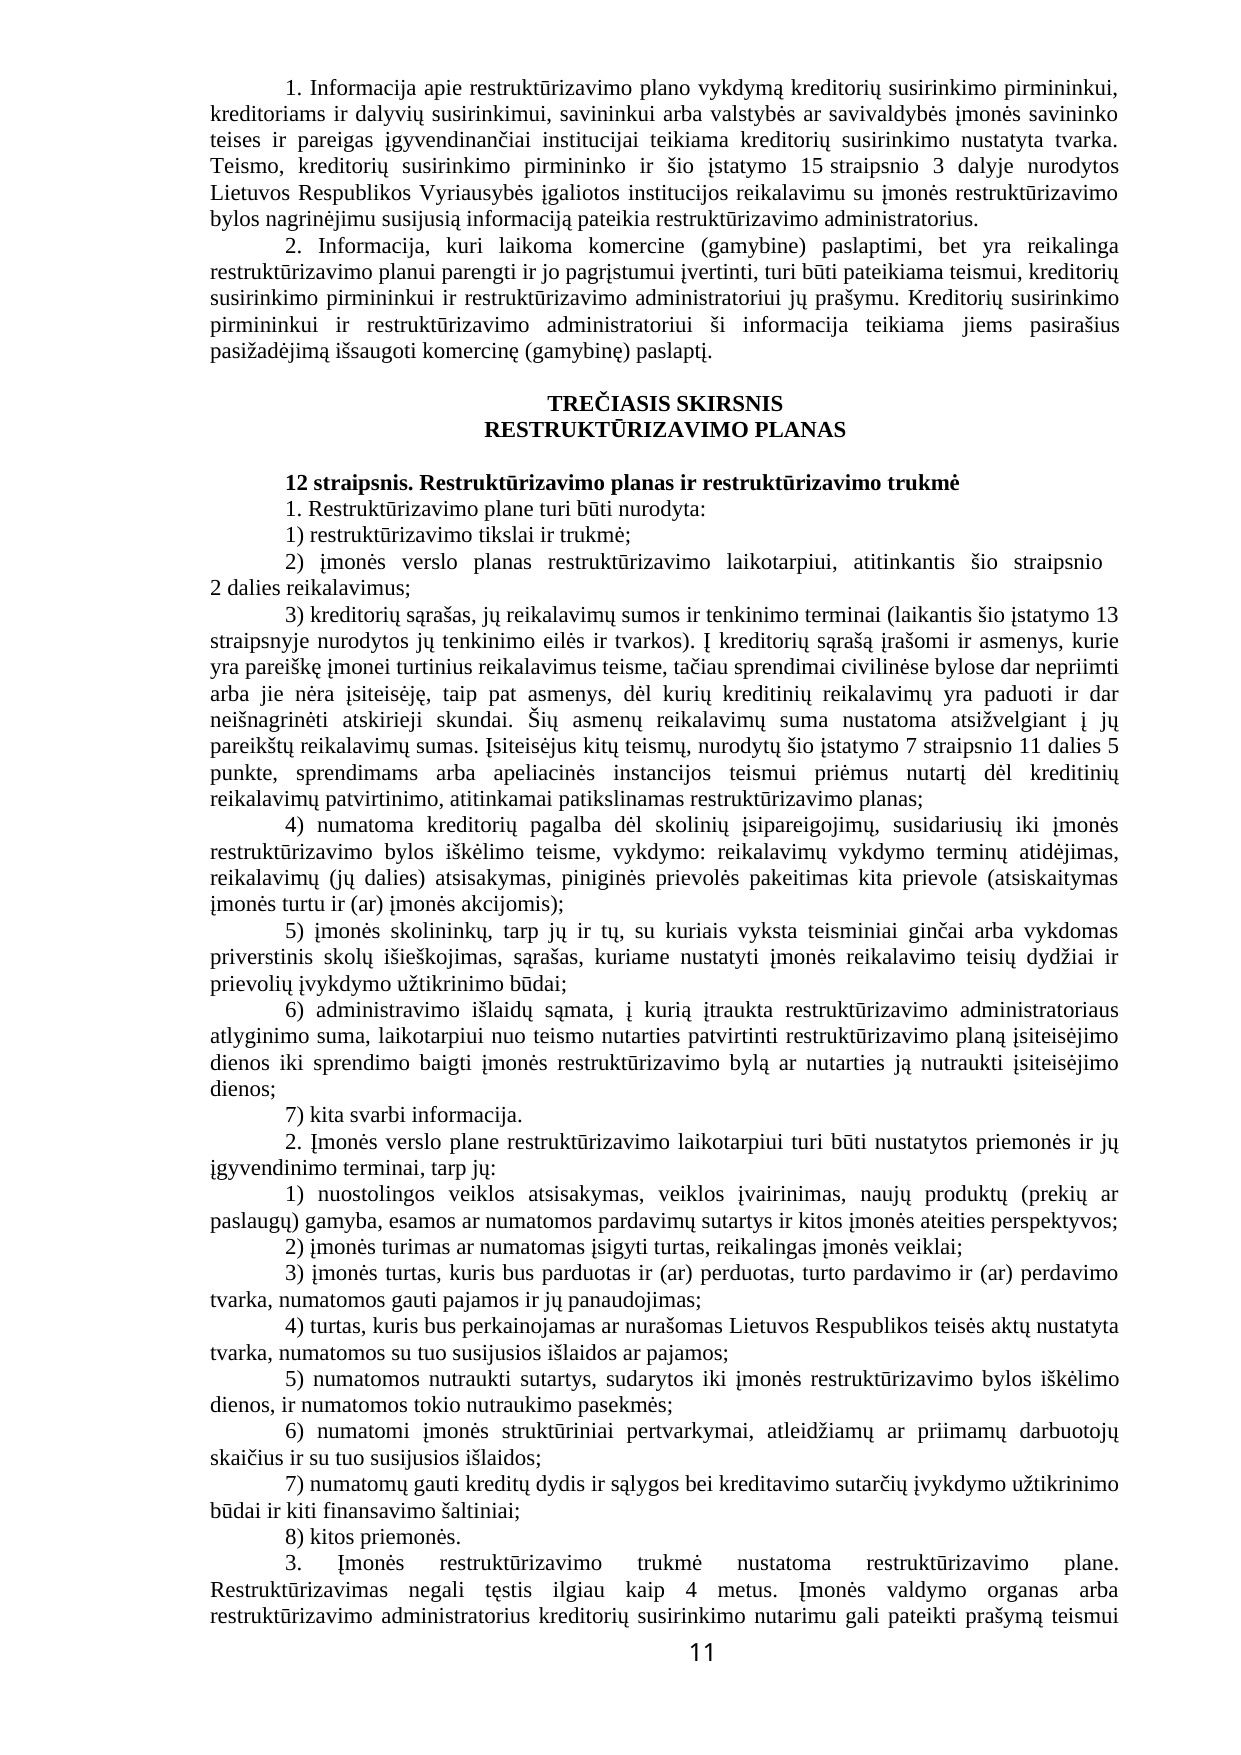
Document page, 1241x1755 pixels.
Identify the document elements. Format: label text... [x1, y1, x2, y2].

text 2. Įmonės verslo plane restruktūrizavimo laikotarpiui turi būti nustatytos priemonės ir jų įgyvendinimo terminai, tarp jų: [210, 1128, 1120, 1180]
text 3) įmonės turtas, kuris bus parduotas ir (ar) perduotas, turto pardavimo ir (ar) perdavimo tvarka, numatomos gauti pajamos ir jų panaudojimas; [210, 1259, 1120, 1312]
text 3. Įmonės restruktūrizavimo trukmė nustatoma restruktūrizavimo plane. Restruktūrizavimas negali tęstis ilgiau kaip 4 metus. Įmonės valdymo organas arba restruktūrizavimo administratorius kreditorių susirinkimo nutarimu gali pateikti prašymą teismui [210, 1549, 1120, 1628]
text 7) numatomų gauti kreditų dydis ir sąlygos bei kreditavimo sutarčių įvykdymo užtikrinimo būdai ir kiti finansavimo šaltiniai; [210, 1470, 1120, 1523]
text RESTRUKTŪRIZAVIMO PLANAS [210, 416, 1120, 442]
text 2) įmonės verslo planas restruktūrizavimo laikotarpiui, atitinkantis šio straipsnio 2 dalies reikalavimus; [210, 548, 1120, 601]
subtitle TREČIASIS SKIRSNIS [210, 390, 1120, 416]
text 5) numatomos nutraukti sutartys, sudarytos iki įmonės restruktūrizavimo bylos iškėlimo dienos, ir numatomos tokio nutraukimo pasekmės; [210, 1365, 1120, 1418]
text 8) kitos priemonės. [210, 1523, 1120, 1549]
text 5) įmonės skolininkų, tarp jų ir tų, su kuriais vyksta teisminiai ginčai arba vykdomas priverstinis skolų išieškojimas, sąrašas, kuriame nustatyti įmonės reikalavimo teisių dydžiai ir prievolių įvykdymo užtikrinimo būdai; [210, 917, 1120, 996]
text 6) numatomi įmonės struktūriniai pertvarkymai, atleidžiamų ar priimamų darbuotojų skaičius ir su tuo susijusios išlaidos; [210, 1418, 1120, 1470]
text 7) kita svarbi informacija. [210, 1101, 1120, 1128]
text 6) administravimo išlaidų sąmata, į kurią įtraukta restruktūrizavimo administratoriaus atlyginimo suma, laikotarpiui nuo teismo nutarties patvirtinti restruktūrizavimo planą įsiteisėjimo dienos iki sprendimo baigti įmonės restruktūrizavimo bylą ar nutarties ją nutraukti įsiteisėjimo dienos; [210, 996, 1120, 1101]
text 1. Restruktūrizavimo plane turi būti nurodyta: [210, 495, 1120, 522]
text 1) restruktūrizavimo tikslai ir trukmė; [210, 522, 1120, 548]
text 4) turtas, kuris bus perkainojamas ar nurašomas Lietuvos Respublikos teisės aktų nustatyta tvarka, numatomos su tuo susijusios išlaidos ar pajamos; [210, 1312, 1120, 1365]
text 3) kreditorių sąrašas, jų reikalavimų sumos ir tenkinimo terminai (laikantis šio įstatymo 13 straipsnyje nurodytos jų tenkinimo eilės ir tvarkos). Į kreditorių sąrašą įrašomi ir asmenys, kurie yra pareiškę įmonei turtinius reikalavimus teisme, tačiau sprendimai civilinėse bylose dar nepriimti arba jie nėra įsiteisėję, taip pat asmenys, dėl kurių kreditinių reikalavimų yra paduoti ir dar neišnagrinėti atskirieji skundai. Šių asmenų reikalavimų suma nustatoma atsižvelgiant į jų pareikštų reikalavimų sumas. Įsiteisėjus kitų teismų, nurodytų šio įstatymo 7 straipsnio 11 dalies 5 punkte, sprendimams arba apeliacinės instancijos teismui priėmus nutartį dėl kreditinių reikalavimų patvirtinimo, atitinkamai patikslinamas restruktūrizavimo planas; [210, 601, 1120, 811]
text 1. Informacija apie restruktūrizavimo plano vykdymą kreditorių susirinkimo pirmininkui, kreditoriams ir dalyvių susirinkimui, savininkui arba valstybės ar savivaldybės įmonės savininko teises ir pareigas įgyvendinančiai institucijai teikiama kreditorių susirinkimo nustatyta tvarka. Teismo, kreditorių susirinkimo pirmininko ir šio įstatymo 15 straipsnio 3 dalyje nurodytos Lietuvos Respublikos Vyriausybės įgaliotos institucijos reikalavimu su įmonės restruktūrizavimo bylos nagrinėjimu susijusią informaciją pateikia restruktūrizavimo administratorius. [210, 73, 1119, 232]
text 1) nuostolingos veiklos atsisakymas, veiklos įvairinimas, naujų produktų (prekių ar paslaugų) gamyba, esamos ar numatomos pardavimų sutartys ir kitos įmonės ateities perspektyvos; [210, 1180, 1120, 1233]
text 2. Informacija, kuri laikoma komercine (gamybine) paslaptimi, bet yra reikalinga restruktūrizavimo planui parengti ir jo pagrįstumui įvertinti, turi būti pateikiama teismui, kreditorių susirinkimo pirmininkui ir restruktūrizavimo administratoriui jų prašymu. Kreditorių susirinkimo pirmininkui ir restruktūrizavimo administratoriui ši informacija teikiama jiems pasirašius pasižadėjimą išsaugoti komercinę (gamybinę) paslaptį. [210, 232, 1120, 363]
text 12 straipsnis. Restruktūrizavimo planas ir restruktūrizavimo trukmė [210, 469, 1120, 495]
text 4) numatoma kreditorių pagalba dėl skolinių įsipareigojimų, susidariusių iki įmonės restruktūrizavimo bylos iškėlimo teisme, vykdymo: reikalavimų vykdymo terminų atidėjimas, reikalavimų (jų dalies) atsisakymas, piniginės prievolės pakeitimas kita prievole (atsiskaitymas įmonės turtu ir (ar) įmonės akcijomis); [210, 811, 1120, 917]
text 2) įmonės turimas ar numatomas įsigyti turtas, reikalingas įmonės veiklai; [210, 1233, 1120, 1259]
